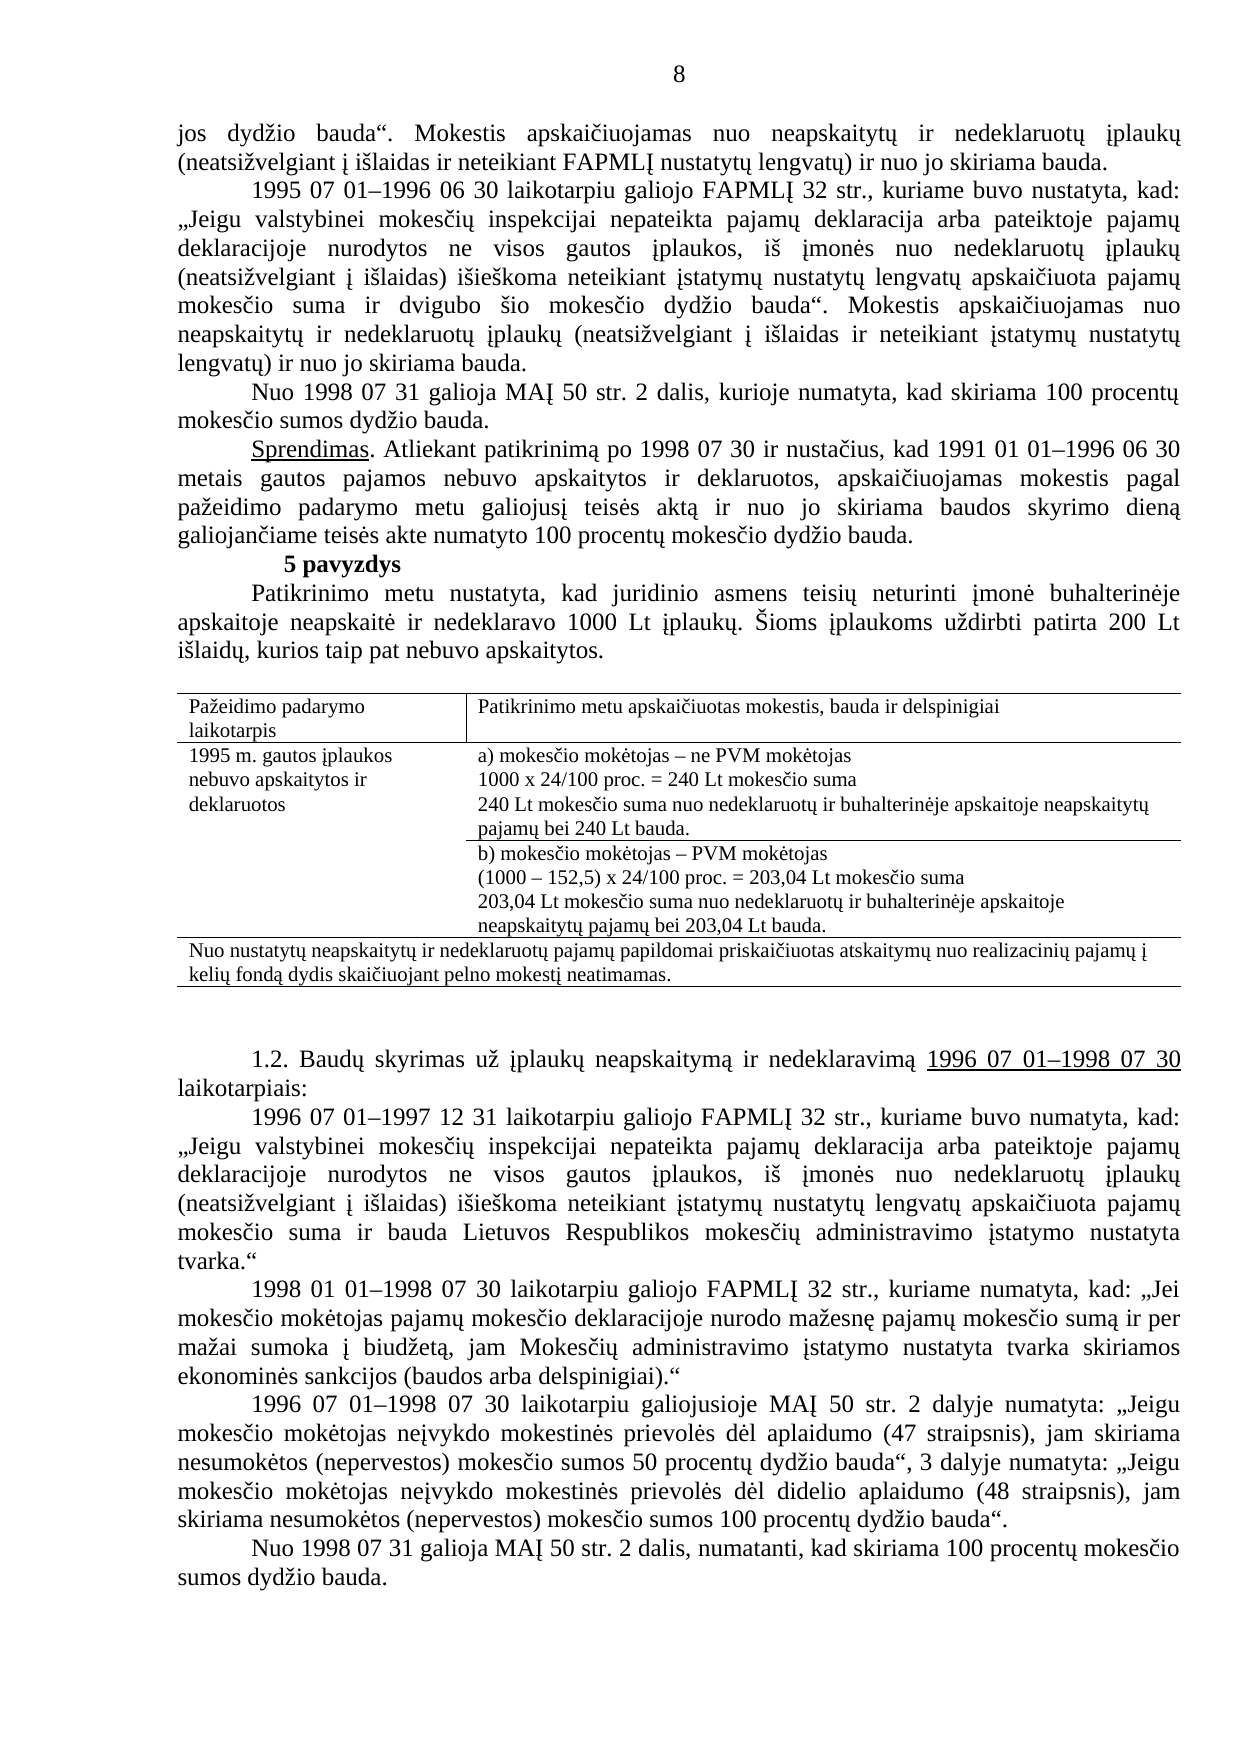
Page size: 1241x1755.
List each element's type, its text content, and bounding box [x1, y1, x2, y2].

text 1995 07 01–1996 06 30 laikotarpiu galiojo FAPMLĮ 32 str., kuriame buvo nustatyta, kad: „Jeigu valstybinei mokesčių inspekcijai nepateikta pajamų deklaracija arba pateiktoje pajamų deklaracijoje nurodytos ne visos gautos įplaukos, iš įmonės nuo nedeklaruotų įplaukų (neatsižvelgiant į išlaidas) išieškoma neteikiant įstatymų nustatytų lengvatų apskaičiuota pajamų mokesčio suma ir dvigubo šio mokesčio dydžio bauda“. Mokestis apskaičiuojamas nuo neapskaitytų ir nedeklaruotų įplaukų (neatsižvelgiant į išlaidas ir neteikiant įstatymų nustatytų lengvatų) ir nuo jo skiriama bauda. [177, 176, 1181, 377]
table_cell b) mokesčio mokėtojas – PVM mokėtojas (1000 – 152,5) x 24/100 proc. = 203,04 Lt mokesčio suma 203,04 Lt mokesčio suma nuo nedeklaruotų ir buhalterinėje apskaitoje neapskaitytų pajamų bei 203,04 Lt bauda. [466, 841, 1181, 937]
table_header Patikrinimo metu apskaičiuotas mokestis, bauda ir delspinigiai [467, 694, 1181, 742]
text jos dydžio bauda“. Mokestis apskaičiuojamas nuo neapskaitytų ir nedeklaruotų įplaukų (neatsižvelgiant į išlaidas ir neteikiant FAPMLĮ nustatytų lengvatų) ir nuo jo skiriama bauda. [177, 118, 1181, 176]
table_cell Nuo nustatytų neapskaitytų ir nedeklaruotų pajamų papildomai priskaičiuotas atskaitymų nuo realizacinių pajamų į kelių fondą dydis skaičiuojant pelno mokestį neatimamas. [177, 938, 1181, 986]
text Nuo 1998 07 31 galioja MAĮ 50 str. 2 dalis, numatanti, kad skiriama 100 procentų mokesčio sumos dydžio bauda. [177, 1533, 1181, 1591]
text 1.2. Baudų skyrimas už įplaukų neapskaitymą ir nedeklaravimą 1996 07 01–1998 07 30 laikotarpiais: [177, 1044, 1181, 1102]
text 1996 07 01–1997 12 31 laikotarpiu galiojo FAPMLĮ 32 str., kuriame buvo numatyta, kad: „Jeigu valstybinei mokesčių inspekcijai nepateikta pajamų deklaracija arba pateiktoje pajamų deklaracijoje nurodytos ne visos gautos įplaukos, iš įmonės nuo nedeklaruotų įplaukų (neatsižvelgiant į išlaidas) išieškoma neteikiant įstatymų nustatytų lengvatų apskaičiuota pajamų mokesčio suma ir bauda Lietuvos Respublikos mokesčių administravimo įstatymo nustatyta tvarka.“ [177, 1102, 1181, 1274]
text Patikrinimo metu nustatyta, kad juridinio asmens teisių neturinti įmonė buhalterinėje apskaitoje neapskaitė ir nedeklaravo 1000 Lt įplaukų. Šioms įplaukoms uždirbti patirta 200 Lt išlaidų, kurios taip pat nebuvo apskaitytos. [177, 578, 1181, 664]
table_header Pažeidimo padarymo laikotarpis [177, 694, 466, 742]
text Nuo 1998 07 31 galioja MAĮ 50 str. 2 dalis, kurioje numatyta, kad skiriama 100 procentų mokesčio sumos dydžio bauda. [177, 377, 1181, 434]
table_cell a) mokesčio mokėtojas – ne PVM mokėtojas 1000 x 24/100 proc. = 240 Lt mokesčio suma 240 Lt mokesčio suma nuo nedeklaruotų ir buhalterinėje apskaitoje neapskaitytų pajamų bei 240 Lt bauda. [466, 743, 1181, 839]
text 1998 01 01–1998 07 30 laikotarpiu galiojo FAPMLĮ 32 str., kuriame numatyta, kad: „Jei mokesčio mokėtojas pajamų mokesčio deklaracijoje nurodo mažesnę pajamų mokesčio sumą ir per mažai sumoka į biudžetą, jam Mokesčių administravimo įstatymo nustatyta tvarka skiriamos ekonominės sankcijos (baudos arba delspinigiai).“ [177, 1274, 1181, 1389]
text 1996 07 01–1998 07 30 laikotarpiu galiojusioje MAĮ 50 str. 2 dalyje numatyta: „Jeigu mokesčio mokėtojas neįvykdo mokestinės prievolės dėl aplaidumo (47 straipsnis), jam skiriama nesumokėtos (nepervestos) mokesčio sumos 50 procentų dydžio bauda“, 3 dalyje numatyta: „Jeigu mokesčio mokėtojas neįvykdo mokestinės prievolės dėl didelio aplaidumo (48 straipsnis), jam skiriama nesumokėtos (nepervestos) mokesčio sumos 100 procentų dydžio bauda“. [177, 1389, 1181, 1533]
text Sprendimas. Atliekant patikrinimą po 1998 07 30 ir nustačius, kad 1991 01 01–1996 06 30 metais gautos pajamos nebuvo apskaitytos ir deklaruotos, apskaičiuojamas mokestis pagal pažeidimo padarymo metu galiojusį teisės aktą ir nuo jo skiriama baudos skyrimo dieną galiojančiame teisės akte numatyto 100 procentų mokesčio dydžio bauda. [177, 434, 1181, 549]
text 5 pavyzdys [210, 549, 1181, 578]
table_cell 1995 m. gautos įplaukos nebuvo apskaitytos ir deklaruotos [177, 743, 466, 937]
